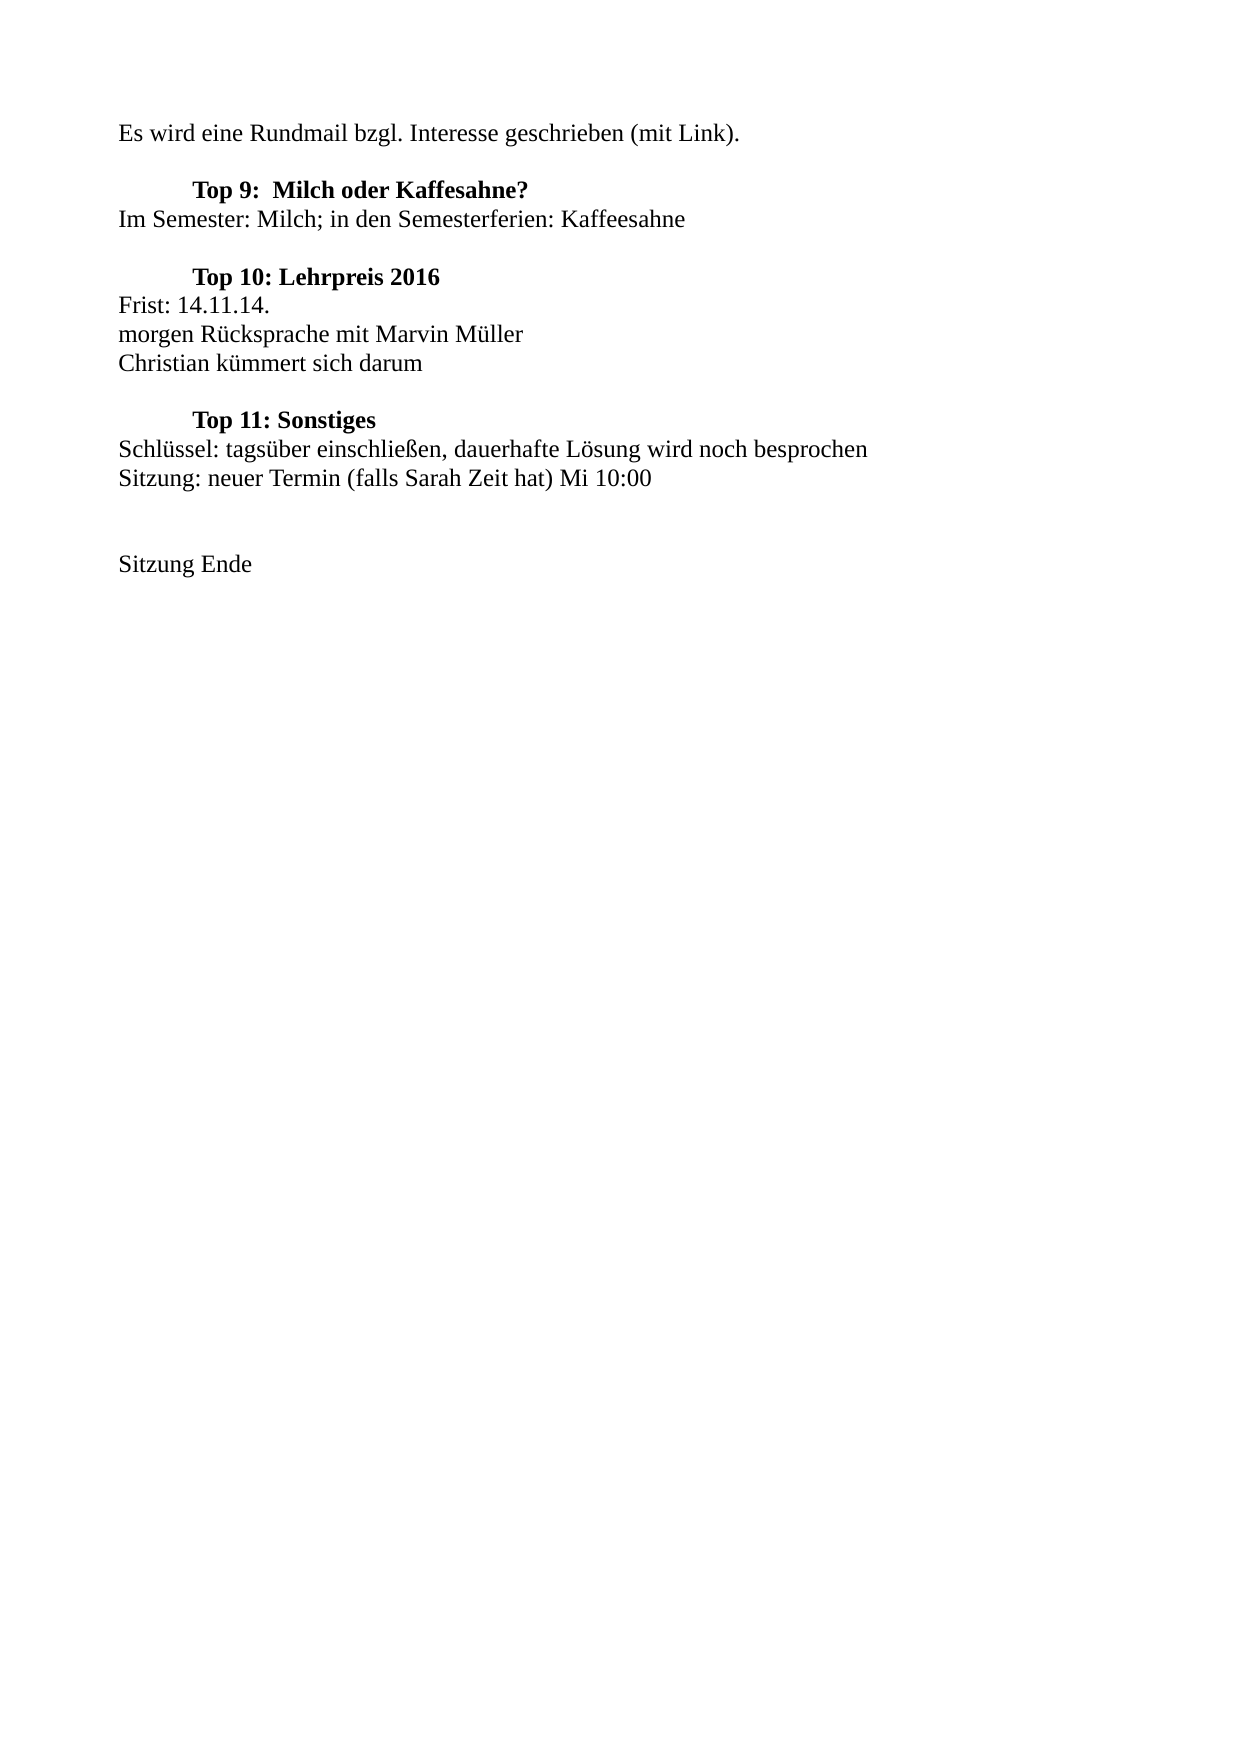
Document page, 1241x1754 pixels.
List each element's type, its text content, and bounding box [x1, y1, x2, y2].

text Christian kümmert sich darum [118, 348, 1122, 377]
text Im Semester: Milch; in den Semesterferien: Kaffeesahne [118, 204, 1122, 233]
text Top 10: Lehrpreis 2016 [118, 262, 1122, 291]
text Es wird eine Rundmail bzgl. Interesse geschrieben (mit Link). [118, 118, 1122, 147]
text Top 11: Sonstiges [118, 406, 1122, 434]
text Top 9: Milch oder Kaffesahne? [118, 176, 1122, 204]
text Sitzung: neuer Termin (falls Sarah Zeit hat) Mi 10:00 [118, 463, 1122, 492]
text Schlüssel: tagsüber einschließen, dauerhafte Lösung wird noch besprochen [118, 434, 1122, 463]
text morgen Rücksprache mit Marvin Müller [118, 319, 1122, 348]
text Sitzung Ende [118, 549, 1122, 578]
text Frist: 14.11.14. [118, 291, 1122, 319]
